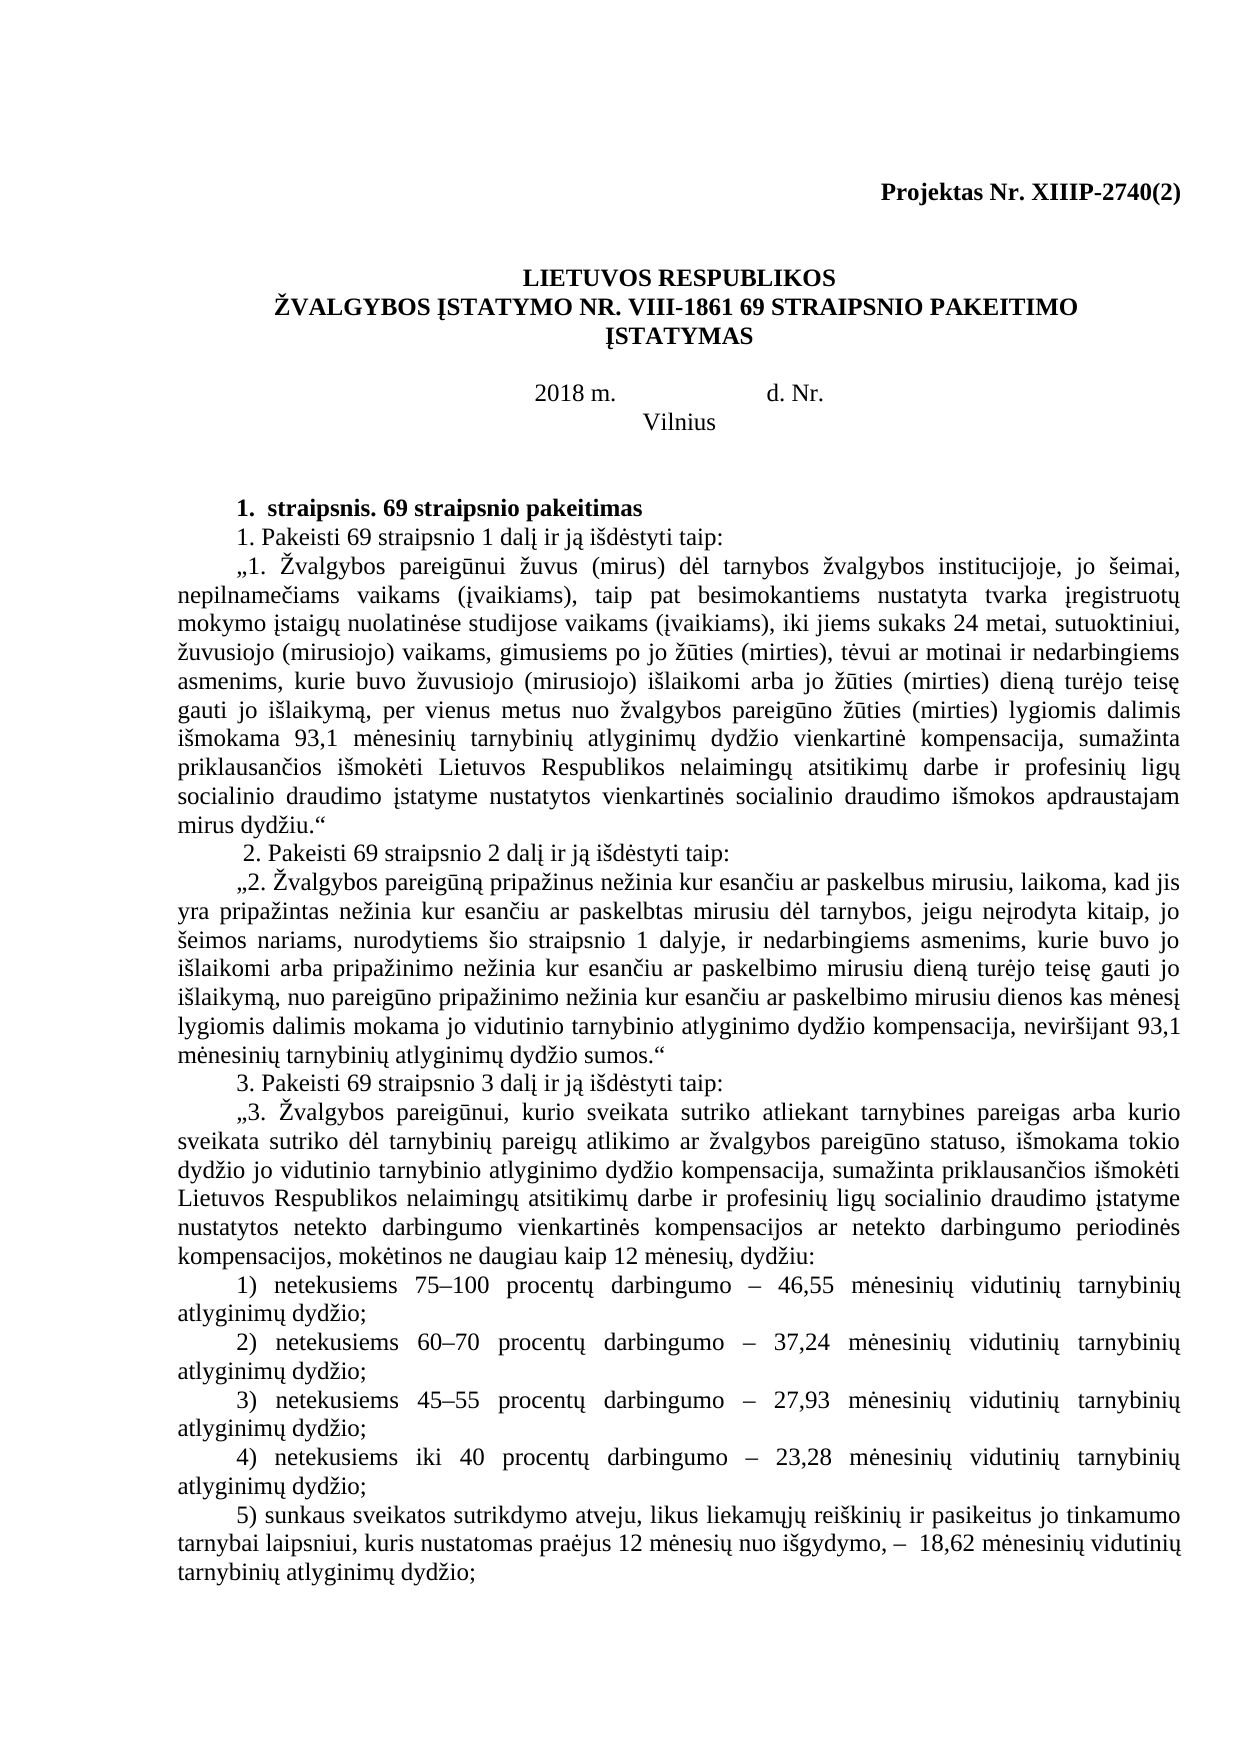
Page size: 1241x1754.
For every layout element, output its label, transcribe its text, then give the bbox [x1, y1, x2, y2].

text 1. Pakeisti 69 straipsnio 1 dalį ir ją išdėstyti taip: [236, 522, 1181, 551]
text 5) sunkaus sveikatos sutrikdymo atveju, likus liekamųjų reiškinių ir pasikeitus jo tinkamumo tarnybai laipsniui, kuris nustatomas praėjus 12 mėnesių nuo išgydymo, – 18,62 mėnesinių vidutinių tarnybinių atlyginimų dydžio; [177, 1500, 1181, 1586]
text ĮSTATYMAS [177, 321, 1181, 350]
text 2018 m. d. Nr. [177, 378, 1181, 407]
text „1. Žvalgybos pareigūnui žuvus (mirus) dėl tarnybos žvalgybos institucijoje, jo šeimai, nepilnamečiams vaikams (įvaikiams), taip pat besimokantiems nustatyta tvarka įregistruotų mokymo įstaigų nuolatinėse studijose vaikams (įvaikiams), iki jiems sukaks 24 metai, sutuoktiniui, žuvusiojo (mirusiojo) vaikams, gimusiems po jo žūties (mirties), tėvui ar motinai ir nedarbingiems asmenims, kurie buvo žuvusiojo (mirusiojo) išlaikomi arba jo žūties (mirties) dieną turėjo teisę gauti jo išlaikymą, per vienus metus nuo žvalgybos pareigūno žūties (mirties) lygiomis dalimis išmokama 93,1 mėnesinių tarnybinių atlyginimų dydžio vienkartinė kompensacija, sumažinta priklausančios išmokėti Lietuvos Respublikos nelaimingų atsitikimų darbe ir profesinių ligų socialinio draudimo įstatyme nustatytos vienkartinės socialinio draudimo išmokos apdraustajam mirus dydžiu.“ [177, 551, 1181, 838]
text 1) netekusiems 75–100 procentų darbingumo – 46,55 mėnesinių vidutinių tarnybinių atlyginimų dydžio; [177, 1270, 1181, 1327]
text „2. Žvalgybos pareigūną pripažinus nežinia kur esančiu ar paskelbus mirusiu, laikoma, kad jis yra pripažintas nežinia kur esančiu ar paskelbtas mirusiu dėl tarnybos, jeigu neįrodyta kitaip, jo šeimos nariams, nurodytiems šio straipsnio 1 dalyje, ir nedarbingiems asmenims, kurie buvo jo išlaikomi arba pripažinimo nežinia kur esančiu ar paskelbimo mirusiu dieną turėjo teisę gauti jo išlaikymą, nuo pareigūno pripažinimo nežinia kur esančiu ar paskelbimo mirusiu dienos kas mėnesį lygiomis dalimis mokama jo vidutinio tarnybinio atlyginimo dydžio kompensacija, neviršijant 93,1 mėnesinių tarnybinių atlyginimų dydžio sumos.“ [177, 867, 1181, 1068]
text 1. straipsnis. 69 straipsnio pakeitimas [177, 493, 1181, 522]
text LIETUVOS RESPUBLIKOS [177, 263, 1181, 292]
text 2. Pakeisti 69 straipsnio 2 dalį ir ją išdėstyti taip: [236, 838, 1181, 867]
text 3) netekusiems 45–55 procentų darbingumo – 27,93 mėnesinių vidutinių tarnybinių atlyginimų dydžio; [177, 1385, 1181, 1442]
text „3. Žvalgybos pareigūnui, kurio sveikata sutriko atliekant tarnybines pareigas arba kurio sveikata sutriko dėl tarnybinių pareigų atlikimo ar žvalgybos pareigūno statuso, išmokama tokio dydžio jo vidutinio tarnybinio atlyginimo dydžio kompensacija, sumažinta priklausančios išmokėti Lietuvos Respublikos nelaimingų atsitikimų darbe ir profesinių ligų socialinio draudimo įstatyme nustatytos netekto darbingumo vienkartinės kompensacijos ar netekto darbingumo periodinės kompensacijos, mokėtinos ne daugiau kaip 12 mėnesių, dydžiu: [177, 1097, 1181, 1270]
text Vilnius [177, 407, 1181, 436]
text 2) netekusiems 60–70 procentų darbingumo – 37,24 mėnesinių vidutinių tarnybinių atlyginimų dydžio; [177, 1327, 1181, 1385]
text ŽVALGYBOS ĮSTATYMO NR. VIII-1861 69 STRAIPSNIO PAKEITIMO [177, 292, 1181, 321]
text Projektas Nr. XIIIP-2740(2) [177, 177, 1181, 206]
text 4) netekusiems iki 40 procentų darbingumo – 23,28 mėnesinių vidutinių tarnybinių atlyginimų dydžio; [177, 1442, 1181, 1500]
text 3. Pakeisti 69 straipsnio 3 dalį ir ją išdėstyti taip: [236, 1068, 1181, 1097]
